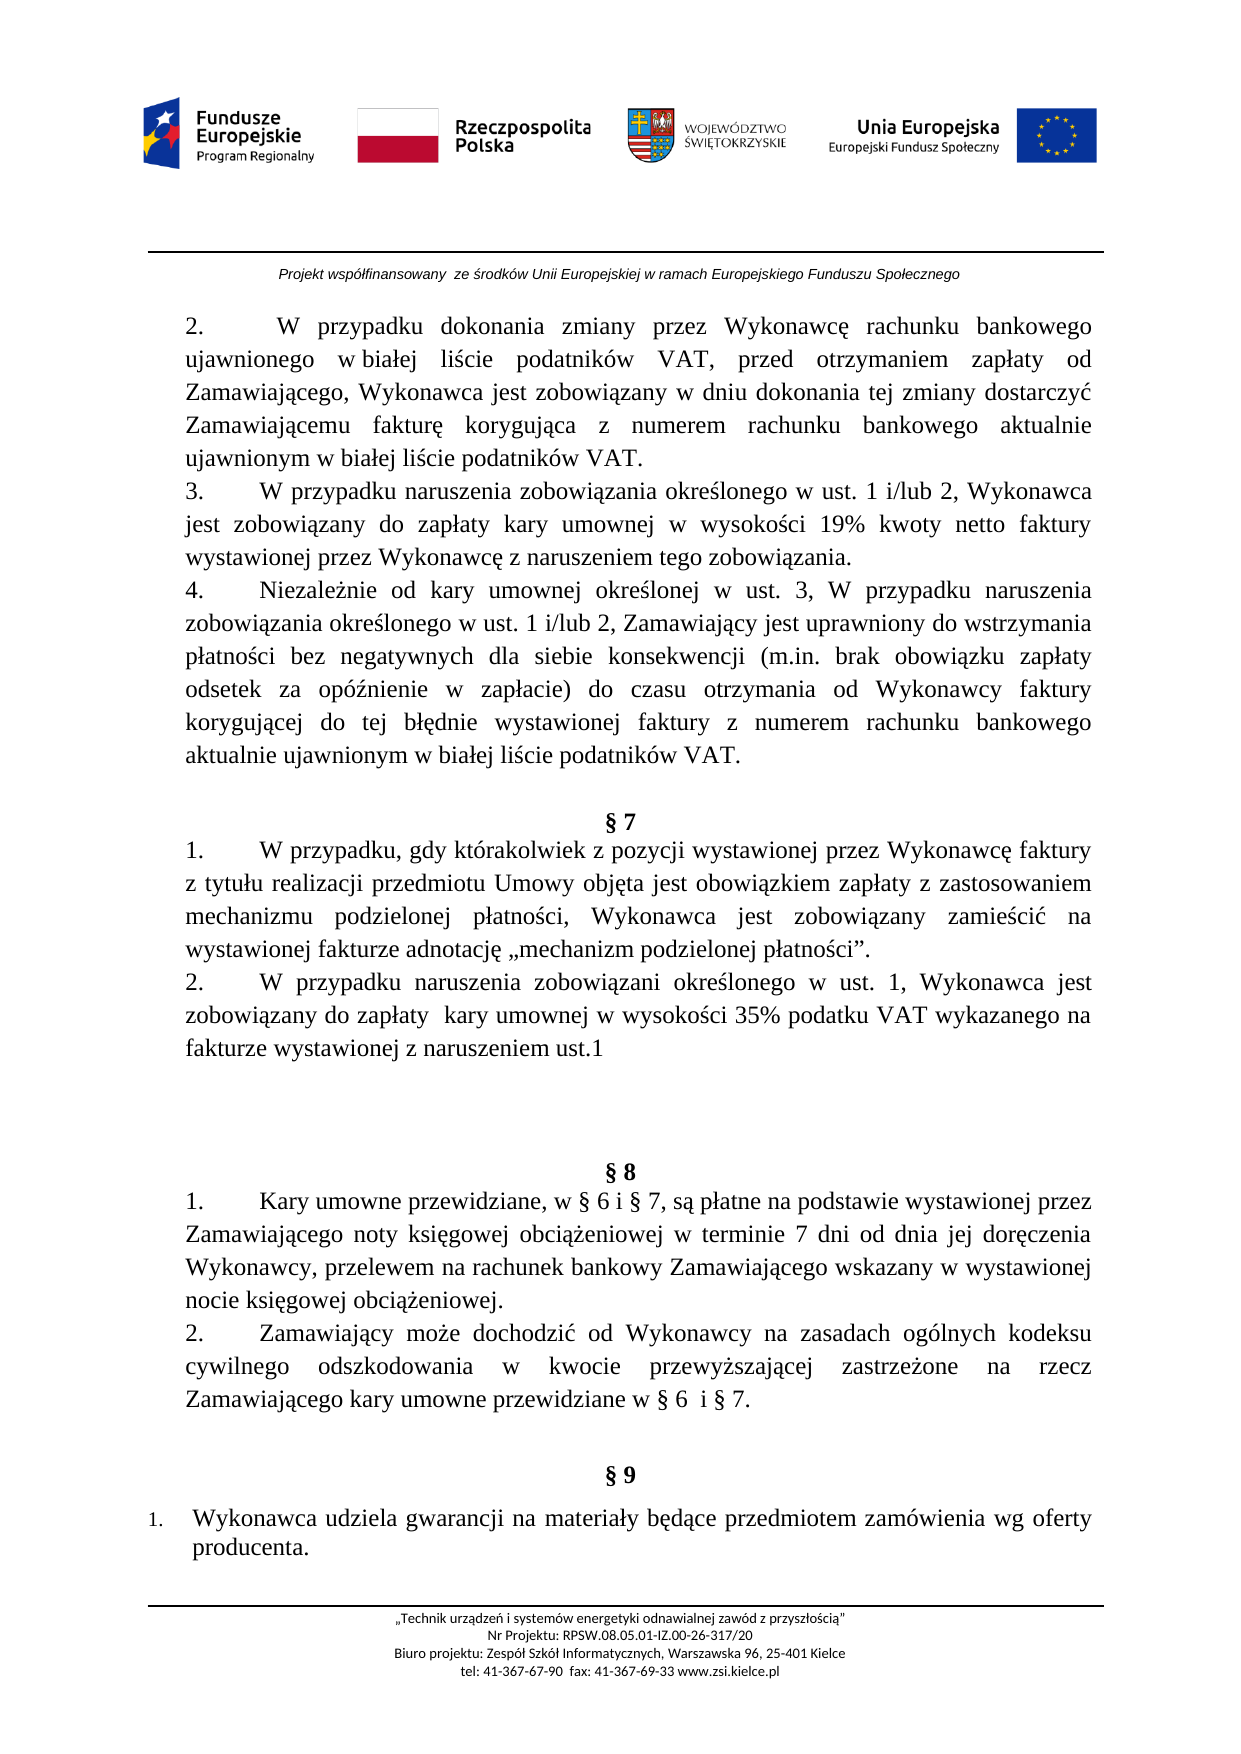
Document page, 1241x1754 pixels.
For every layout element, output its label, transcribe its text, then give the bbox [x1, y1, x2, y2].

list Zamawiający może dochodzić od Wykonawcy na zasadach ogólnych kodeksu cywilnego odszkodowania w kwocie przewyższającej zastrzeżone na rzecz Zamawiającego kary umowne przewidziane w § 6 i § 7. [185, 1318, 1092, 1413]
list Niezależnie od kary umownej określonej w ust. 3, W przypadku naruszenia zobowiązania określonego w ust. 1 i/lub 2, Zamawiający jest uprawniony do wstrzymania płatności bez negatywnych dla siebie konsekwencji (m.in. brak obowiązku zapłaty odsetek za opóźnienie w zapłacie) do czasu otrzymania od Wykonawcy faktury korygującej do tej błędnie wystawionej faktury z numerem rachunku bankowego aktualnie ujawnionym w białej liście podatników VAT. [185, 575, 1092, 769]
list Wykonawca udziela gwarancji na materiały będące przedmiotem zamówienia wg oferty producenta. [148, 1503, 1092, 1561]
list Kary umowne przewidziane, w § 6 i § 7, są płatne na podstawie wystawionej przez Zamawiającego noty księgowej obciążeniowej w terminie 7 dni od dnia jej doręczenia Wykonawcy, przelewem na rachunek bankowy Zamawiającego wskazany w wystawionej nocie księgowej obciążeniowej. [185, 1186, 1092, 1313]
list W przypadku naruszenia zobowiązania określonego w ust. 1 i/lub 2, Wykonawca jest zobowiązany do zapłaty kary umownej w wysokości 19% kwoty netto faktury wystawionej przez Wykonawcę z naruszeniem tego zobowiązania. [185, 476, 1092, 571]
text § 8 [148, 1157, 1092, 1186]
list W przypadku naruszenia zobowiązani określonego w ust. 1, Wykonawca jest zobowiązany do zapłaty kary umownej w wysokości 35% podatku VAT wykazanego na fakturze wystawionej z naruszeniem ust.1 [185, 967, 1092, 1062]
text § 9 [148, 1460, 1092, 1489]
list W przypadku, gdy którakolwiek z pozycji wystawionej przez Wykonawcę faktury z tytułu realizacji przedmiotu Umowy objęta jest obowiązkiem zapłaty z zastosowaniem mechanizmu podzielonej płatności, Wykonawca jest zobowiązany zamieścić na wystawionej fakturze adnotację „mechanizm podzielonej płatności”. [185, 835, 1092, 963]
list W przypadku dokonania zmiany przez Wykonawcę rachunku bankowego ujawnionego w białej liście podatników VAT, przed otrzymaniem zapłaty od Zamawiającego, Wykonawca jest zobowiązany w dniu dokonania tej zmiany dostarczyć Zamawiającemu fakturę korygująca z numerem rachunku bankowego aktualnie ujawnionym w białej liście podatników VAT. [185, 311, 1092, 472]
text § 7 [148, 807, 1092, 835]
